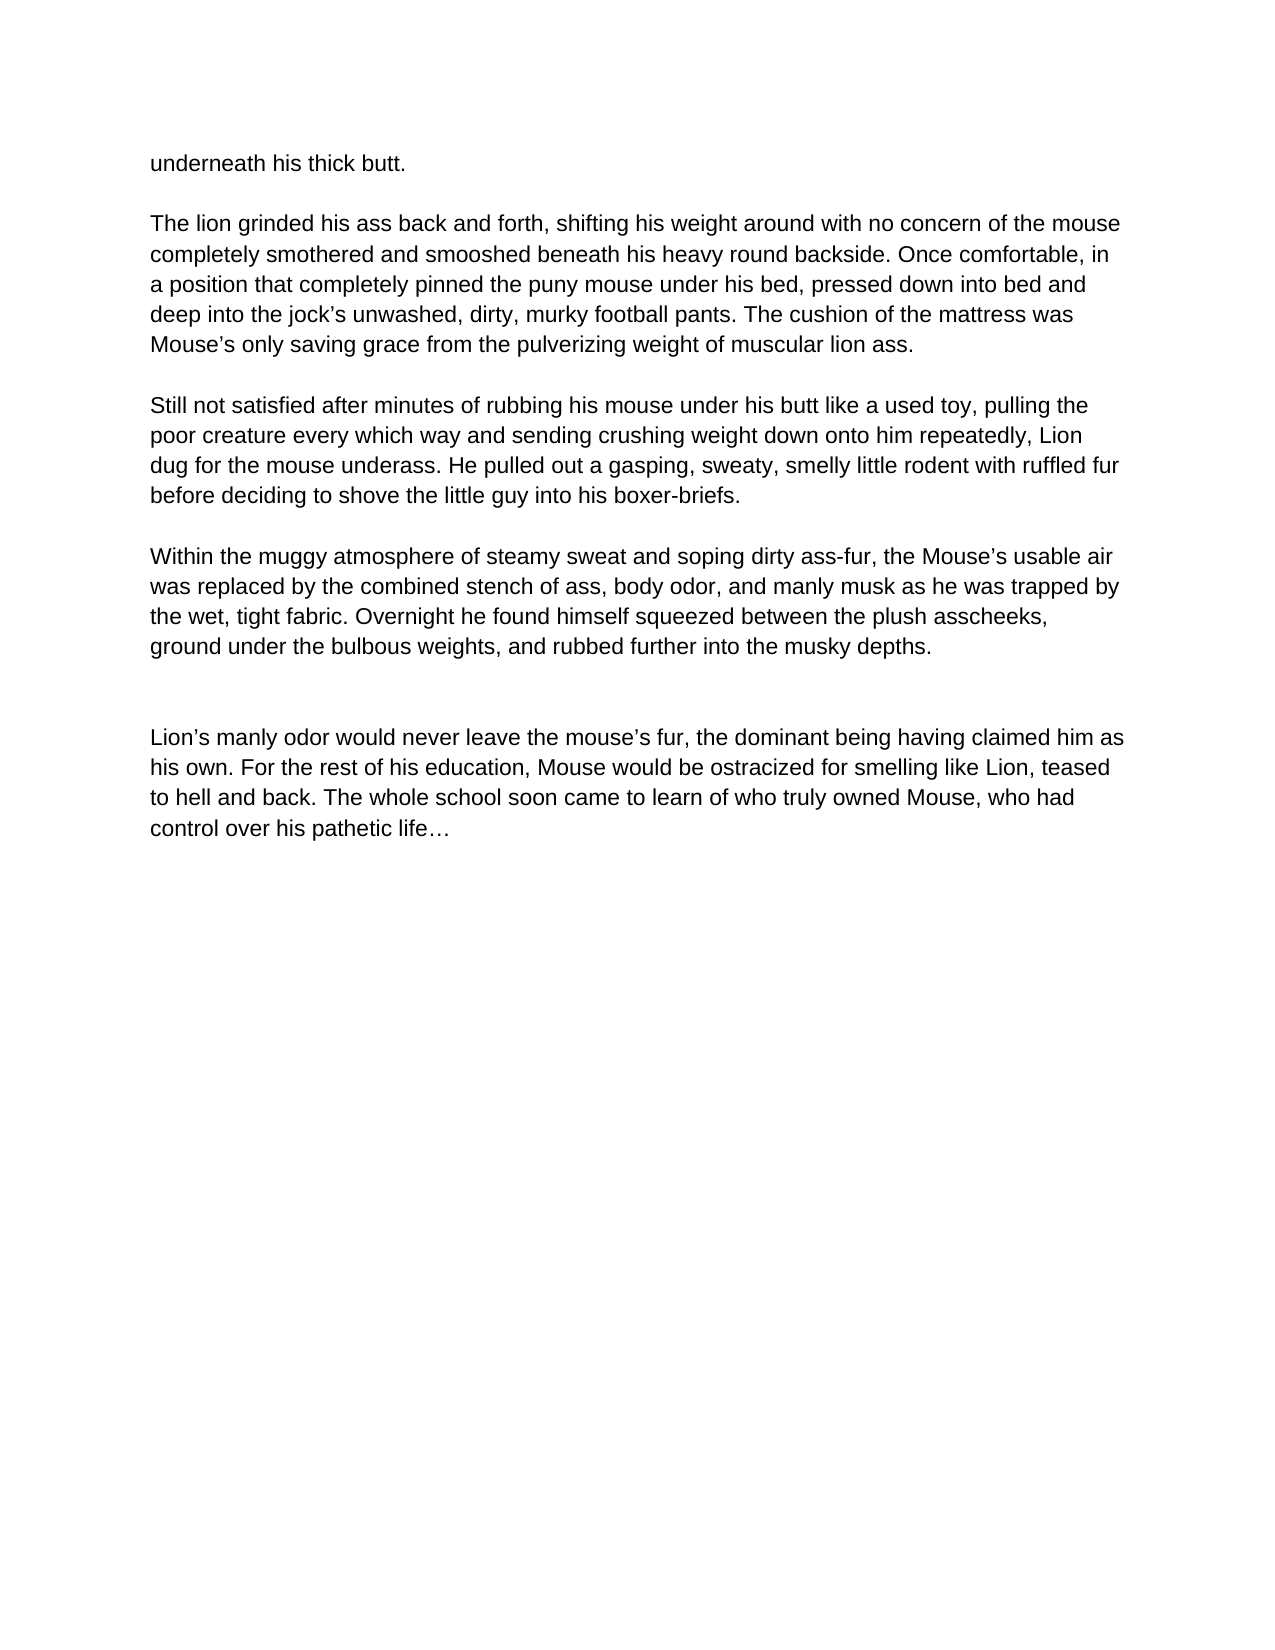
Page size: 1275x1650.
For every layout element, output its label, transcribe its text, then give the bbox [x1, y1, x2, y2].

text The lion grinded his ass back and forth, shifting his weight around with no concern of the mouse completely smothered and smooshed beneath his heavy round backside. Once comfortable, in a position that completely pinned the puny mouse under his bed, pressed down into bed and deep into the jock’s unwashed, dirty, murky football pants. The cushion of the mattress was Mouse’s only saving grace from the pulverizing weight of muscular lion ass. [150, 210, 1125, 358]
text Still not satisfied after minutes of rubbing his mouse under his butt like a used toy, pulling the poor creature every which way and sending crushing weight down onto him repeatedly, Lion dug for the mouse underass. He pulled out a gasping, sweaty, smelly little rodent with ruffled fur before deciding to shove the little guy into his boxer-briefs. [150, 392, 1125, 509]
text underneath his thick butt. [150, 150, 1125, 176]
text Within the muggy atmosphere of steamy sweat and soping dirty ass-fur, the Mouse’s usable air was replaced by the combined stench of ass, body odor, and manly musk as he was trapped by the wet, tight fabric. Overnight he found himself squeezed between the plush asscheeks, ground under the bulbous weights, and rubbed further into the musky depths. [150, 543, 1125, 660]
text Lion’s manly odor would never leave the mouse’s fur, the dominant being having claimed him as his own. For the rest of his education, Mouse would be ostracized for smelling like Lion, teased to hell and back. The whole school soon came to learn of who truly owned Mouse, who had control over his pathetic life… [150, 724, 1125, 841]
